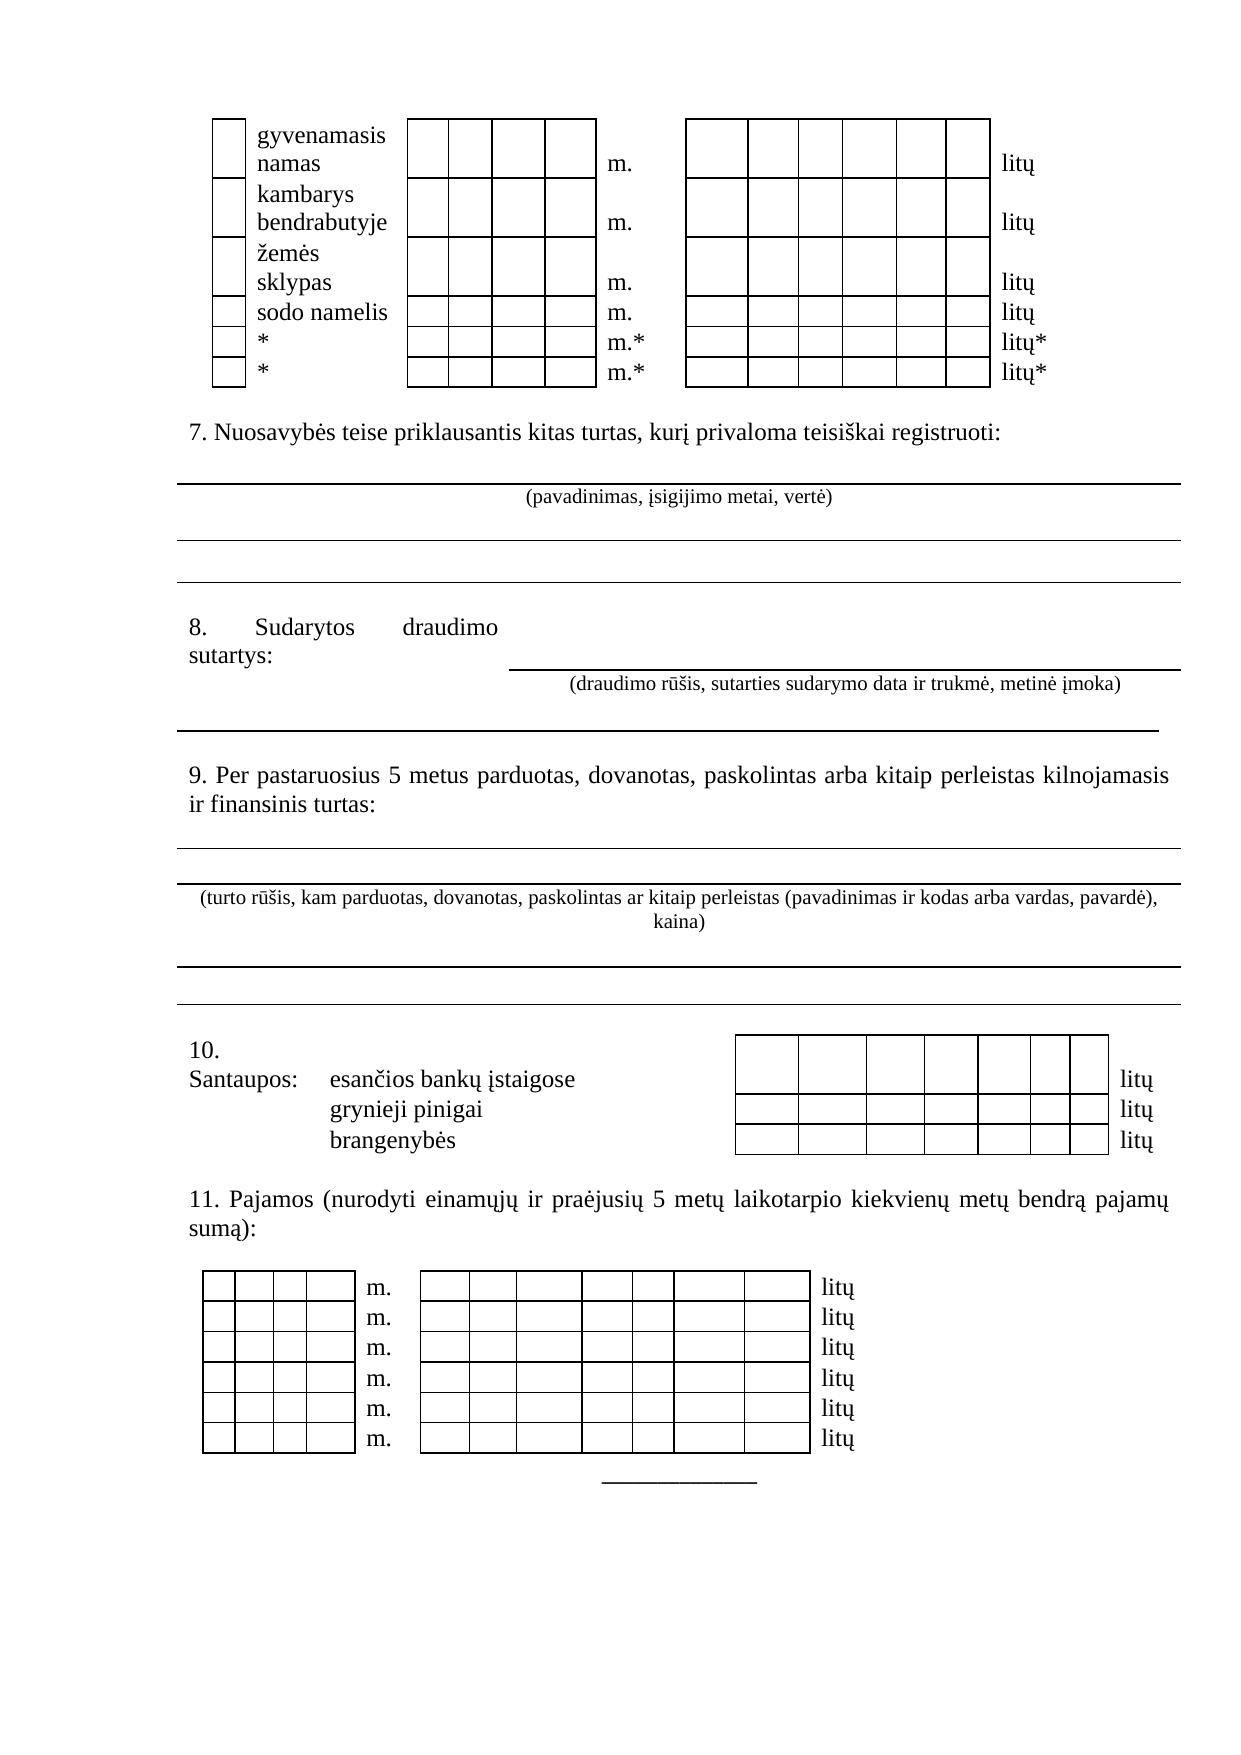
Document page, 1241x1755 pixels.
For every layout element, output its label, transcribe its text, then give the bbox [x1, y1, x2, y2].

table_cell [815, 1005, 822, 1034]
table_cell [583, 1332, 632, 1361]
table_cell [633, 1332, 673, 1361]
table_cell [675, 1423, 744, 1452]
table_cell [994, 1005, 1003, 1034]
table_cell [970, 1005, 974, 1034]
table_cell [799, 297, 842, 326]
table_cell [1080, 1005, 1088, 1034]
table_cell [1088, 1005, 1094, 1034]
table_cell [421, 1272, 469, 1300]
table_cell [925, 1095, 977, 1123]
table_cell [1031, 1125, 1069, 1153]
table_cell [947, 179, 989, 236]
table_cell [583, 1363, 632, 1391]
table_cell [546, 120, 595, 177]
table_cell [947, 327, 989, 356]
table_cell [177, 445, 1181, 483]
table_cell [307, 1332, 354, 1361]
table_cell [493, 358, 544, 386]
table_cell litų [1109, 1123, 1181, 1153]
table_cell m. [597, 177, 685, 236]
table_cell [177, 177, 212, 236]
table_cell [177, 1154, 1181, 1184]
table_cell [897, 327, 945, 356]
table_cell [854, 1005, 858, 1034]
table_cell [177, 356, 212, 386]
table_cell [546, 297, 595, 326]
table_cell [1071, 1095, 1108, 1123]
table_cell [953, 1005, 958, 1034]
table_cell litų [991, 118, 1181, 177]
table_cell [749, 358, 798, 386]
table_cell [1031, 1095, 1069, 1123]
table_cell [274, 1363, 306, 1391]
table_cell [633, 1302, 673, 1331]
table_cell m. [356, 1422, 420, 1452]
table_cell m. [356, 1300, 420, 1331]
table_cell [633, 1393, 673, 1422]
table_cell [842, 1005, 847, 1034]
table_cell [1163, 1005, 1167, 1034]
table_cell 7. Nuosavybės teise priklausantis kitas turtas, kurį privaloma teisiškai registruoti: [177, 417, 1181, 445]
table_cell sodo namelis [246, 295, 407, 326]
table_cell [307, 1272, 354, 1300]
table_cell [449, 179, 491, 236]
table_cell [177, 541, 1181, 581]
table_cell [1095, 1005, 1101, 1034]
table_cell [745, 1302, 809, 1331]
table_cell žemės sklypas [246, 236, 407, 295]
table_cell [236, 1332, 273, 1361]
table_cell [213, 238, 245, 295]
table_cell [831, 1005, 837, 1034]
table_cell [177, 583, 1181, 612]
table_cell [1063, 1005, 1070, 1034]
table_cell litų [991, 177, 1181, 236]
table_cell [826, 1005, 831, 1034]
table_cell [1109, 1005, 1119, 1034]
table_cell [810, 1005, 814, 1034]
table_cell litų [991, 295, 1181, 326]
table_cell [236, 1423, 273, 1452]
table_cell [675, 1332, 744, 1361]
table_cell litų [811, 1270, 1181, 1300]
table_cell [449, 297, 491, 326]
table_cell [897, 297, 945, 326]
table_cell [517, 1393, 581, 1422]
table_cell [914, 1005, 921, 1034]
table_cell [583, 1393, 632, 1422]
table_cell [745, 1272, 809, 1300]
table_cell [408, 327, 448, 356]
table_cell [470, 1423, 516, 1452]
table_cell [736, 1005, 741, 1034]
table_cell [896, 1005, 900, 1034]
table_cell [1167, 700, 1181, 730]
table_cell [307, 1363, 354, 1391]
table_cell [947, 120, 989, 177]
table_cell [949, 1005, 953, 1034]
table_cell [493, 179, 544, 236]
table_cell [177, 326, 212, 356]
table_cell [274, 1423, 306, 1452]
table_cell esančios bankų įstaigose [318, 1034, 735, 1093]
table_cell [177, 236, 212, 295]
table_cell [925, 1005, 929, 1034]
table_cell [546, 238, 595, 295]
table_cell [546, 327, 595, 356]
table_cell [675, 1272, 744, 1300]
table_cell [236, 1302, 273, 1331]
table_cell m.* [597, 356, 685, 386]
table_cell [838, 1005, 842, 1034]
table_cell litų [811, 1361, 1181, 1391]
table_cell [1003, 1005, 1010, 1034]
table_cell [177, 700, 1159, 730]
table_cell m. [356, 1361, 420, 1391]
table_cell [929, 1005, 937, 1034]
table_cell [900, 1005, 906, 1034]
table_cell [1163, 700, 1167, 730]
table_cell [732, 1005, 736, 1034]
table_cell * [246, 356, 407, 386]
table_cell m. [356, 1331, 420, 1361]
table_cell [867, 1005, 871, 1034]
table_cell [449, 238, 491, 295]
table_cell [177, 295, 212, 326]
table_cell [408, 238, 448, 295]
table_cell [408, 358, 448, 386]
table_cell [633, 1423, 673, 1452]
table_cell [236, 1272, 273, 1300]
table_cell [745, 1332, 809, 1361]
table_cell [749, 297, 798, 326]
table_cell [177, 1093, 318, 1123]
table_cell [897, 120, 945, 177]
table_cell [177, 933, 1181, 966]
table_cell [843, 179, 896, 236]
table_cell [963, 1005, 970, 1034]
table_cell [843, 238, 896, 295]
table_cell [236, 1393, 273, 1422]
table_cell [204, 1332, 234, 1361]
table_cell litų [811, 1331, 1181, 1361]
table_cell [470, 1393, 516, 1422]
table_cell [843, 358, 896, 386]
table_cell [213, 179, 245, 236]
table_cell [791, 1005, 795, 1034]
table_cell litų* [991, 326, 1181, 356]
table_cell [421, 1423, 469, 1452]
table_cell [867, 1036, 924, 1093]
table_cell [947, 238, 989, 295]
table_cell [799, 238, 842, 295]
table_cell [876, 1005, 880, 1034]
table_cell [1159, 700, 1163, 730]
table_cell [583, 1272, 632, 1300]
table_cell [421, 1302, 469, 1331]
table_cell [871, 386, 1181, 417]
table_cell [990, 1005, 994, 1034]
table_cell [493, 297, 544, 326]
table_cell [897, 238, 945, 295]
table_cell [947, 358, 989, 386]
table_cell [847, 1005, 851, 1034]
table_cell 9. Per pastaruosius 5 metus parduotas, dovanotas, paskolintas arba kitaip perleistas kilnojamasis ir finansinis turtas: [177, 760, 1181, 818]
table_cell [307, 1423, 354, 1452]
table_cell [449, 327, 491, 356]
table_cell [408, 120, 448, 177]
table_cell [687, 297, 747, 326]
table_cell [236, 1363, 273, 1391]
table_cell [1031, 1036, 1069, 1093]
table_cell 8. Sudarytos draudimo sutartys: [177, 612, 509, 669]
text ______________ [177, 1453, 1181, 1488]
table_cell [177, 1422, 202, 1452]
table_cell [799, 1005, 803, 1034]
table_cell litų [811, 1422, 1181, 1452]
table_cell [1030, 1005, 1038, 1034]
table_cell [858, 1005, 863, 1034]
table_cell [799, 358, 842, 386]
table_cell [177, 1361, 202, 1391]
table_cell [213, 358, 245, 386]
table_cell [1010, 1005, 1014, 1034]
table_cell [177, 1391, 202, 1422]
table_cell [736, 1125, 798, 1153]
table_cell [517, 1332, 581, 1361]
table_cell [546, 358, 595, 386]
table_cell litų [811, 1300, 1181, 1331]
table_cell [1055, 1005, 1059, 1034]
table_cell [509, 612, 1181, 669]
table_cell [749, 179, 798, 236]
table_cell [745, 1423, 809, 1452]
table_cell [421, 1332, 469, 1361]
table_cell [979, 1125, 1030, 1153]
table_cell [204, 1302, 234, 1331]
table_cell m. [597, 295, 685, 326]
table_cell [1071, 1036, 1108, 1093]
table_cell (pavadinimas, įsigijimo metai, vertė) [177, 485, 1181, 508]
table_cell litų [1109, 1034, 1181, 1093]
table_cell [517, 1302, 581, 1331]
table_cell [177, 118, 212, 177]
table_cell [177, 968, 1181, 1003]
table_cell [177, 1123, 318, 1153]
table_cell [493, 120, 544, 177]
table_cell [744, 1005, 748, 1034]
table_cell [749, 238, 798, 295]
table_cell [867, 1125, 924, 1153]
table_cell [843, 327, 896, 356]
table_cell [493, 238, 544, 295]
table_cell [177, 730, 1181, 760]
table_cell [274, 1332, 306, 1361]
table_cell [871, 1005, 876, 1034]
table_cell [925, 1036, 977, 1093]
table_cell gyvenamasis namas [246, 118, 407, 177]
table_cell (turto rūšis, kam parduotas, dovanotas, paskolintas ar kitaip perleistas (pavadinimas ir kodas arba vardas, pavardė), kaina) [177, 885, 1181, 933]
table_cell [1014, 1005, 1020, 1034]
table_cell [1159, 1005, 1163, 1034]
table_cell grynieji pinigai [318, 1093, 735, 1123]
table_cell [517, 1363, 581, 1391]
table_cell [177, 1331, 202, 1361]
table_cell [1070, 1005, 1080, 1034]
table_cell [307, 1302, 354, 1331]
table_cell [1071, 1125, 1108, 1153]
table_cell [687, 358, 747, 386]
table_cell [274, 1393, 306, 1422]
table_cell [421, 1363, 469, 1391]
table_cell [799, 120, 842, 177]
table_cell [897, 358, 945, 386]
table_cell [177, 669, 509, 699]
table_cell [1167, 1005, 1181, 1034]
table_cell [889, 1005, 896, 1034]
table_cell [1051, 1005, 1055, 1034]
table_cell [1119, 1005, 1156, 1034]
table_cell [421, 1393, 469, 1422]
table_cell [470, 1272, 516, 1300]
table_cell [307, 1393, 354, 1422]
table_cell [1101, 1005, 1108, 1034]
table_cell [204, 1363, 234, 1391]
table_cell (draudimo rūšis, sutarties sudarymo data ir trukmė, metinė įmoka) [509, 671, 1181, 699]
table_cell [177, 818, 1181, 848]
table_cell [470, 1363, 516, 1391]
table_cell [408, 179, 448, 236]
table_cell m. [597, 118, 685, 177]
table_cell litų [991, 236, 1181, 295]
table_cell [583, 1423, 632, 1452]
table_cell [761, 1005, 765, 1034]
table_cell [748, 1005, 754, 1034]
table_cell [925, 1125, 977, 1153]
table_cell [897, 179, 945, 236]
table_cell [177, 1241, 1181, 1270]
table_cell [799, 1036, 866, 1093]
table_cell [177, 386, 871, 417]
table_cell [736, 1036, 798, 1093]
table_cell [942, 1005, 946, 1034]
table_cell [204, 1423, 234, 1452]
table_cell [517, 1272, 581, 1300]
table_cell [799, 1095, 866, 1123]
table_cell [745, 1393, 809, 1422]
table_cell [863, 1005, 867, 1034]
table_cell [909, 1005, 914, 1034]
table_cell litų [811, 1391, 1181, 1422]
table_cell [408, 297, 448, 326]
table_cell [633, 1272, 673, 1300]
table_cell [687, 238, 747, 295]
table_cell [1038, 1005, 1051, 1034]
table_cell * [246, 326, 407, 356]
table_cell [546, 179, 595, 236]
table_cell [765, 1005, 773, 1034]
table_cell litų* [991, 356, 1181, 386]
table_cell litų [1109, 1093, 1181, 1123]
table_cell [177, 849, 1181, 883]
table_cell [274, 1302, 306, 1331]
table_cell [687, 120, 747, 177]
table_cell [213, 297, 245, 326]
table_cell [675, 1363, 744, 1391]
table_cell [947, 297, 989, 326]
table_cell [177, 1300, 202, 1331]
table_cell [867, 1095, 924, 1123]
table_cell [822, 1005, 826, 1034]
table_cell [583, 1302, 632, 1331]
table_cell [493, 327, 544, 356]
table_cell [204, 1393, 234, 1422]
table_cell brangenybės [318, 1123, 735, 1153]
table_cell [177, 1005, 723, 1034]
table_cell [274, 1272, 306, 1300]
table_cell [937, 1005, 942, 1034]
table_cell [843, 120, 896, 177]
table_cell [785, 1005, 791, 1034]
table_cell [724, 1005, 728, 1034]
table_cell [177, 1270, 202, 1300]
table_cell [843, 297, 896, 326]
table_cell [675, 1302, 744, 1331]
table_cell [781, 1005, 785, 1034]
table_cell [177, 509, 1181, 540]
table_cell kambarys bendrabutyje [246, 177, 407, 236]
table_cell [979, 1036, 1030, 1093]
table_cell [204, 1272, 234, 1300]
table_cell m. [356, 1391, 420, 1422]
table_cell 11. Pajamos (nurodyti einamųjų ir praėjusių 5 metų laikotarpio kiekvienų metų bendrą pajamų sumą): [177, 1184, 1181, 1241]
table_cell [799, 179, 842, 236]
table_cell [470, 1332, 516, 1361]
table_cell [749, 327, 798, 356]
table_cell [736, 1095, 798, 1123]
table_cell m. [597, 236, 685, 295]
table_cell [749, 120, 798, 177]
table_cell [633, 1363, 673, 1391]
table_cell [880, 1005, 886, 1034]
table_cell [799, 1125, 866, 1153]
table_cell [687, 179, 747, 236]
table_cell [687, 327, 747, 356]
table_cell [745, 1363, 809, 1391]
table_cell [675, 1393, 744, 1422]
table_cell 10. Santaupos: [177, 1034, 318, 1093]
table_cell [213, 120, 245, 177]
table_cell [978, 1005, 987, 1034]
table_cell [517, 1423, 581, 1452]
table_cell [213, 327, 245, 356]
table_cell [1023, 1005, 1027, 1034]
table_cell [806, 1005, 810, 1034]
table_cell [773, 1005, 777, 1034]
table_cell [799, 327, 842, 356]
table_cell [958, 1005, 963, 1034]
table_cell m.* [597, 326, 685, 356]
table_cell [449, 120, 491, 177]
table_cell m. [356, 1270, 420, 1300]
table_cell [449, 358, 491, 386]
table_cell [470, 1302, 516, 1331]
table_cell [979, 1095, 1030, 1123]
